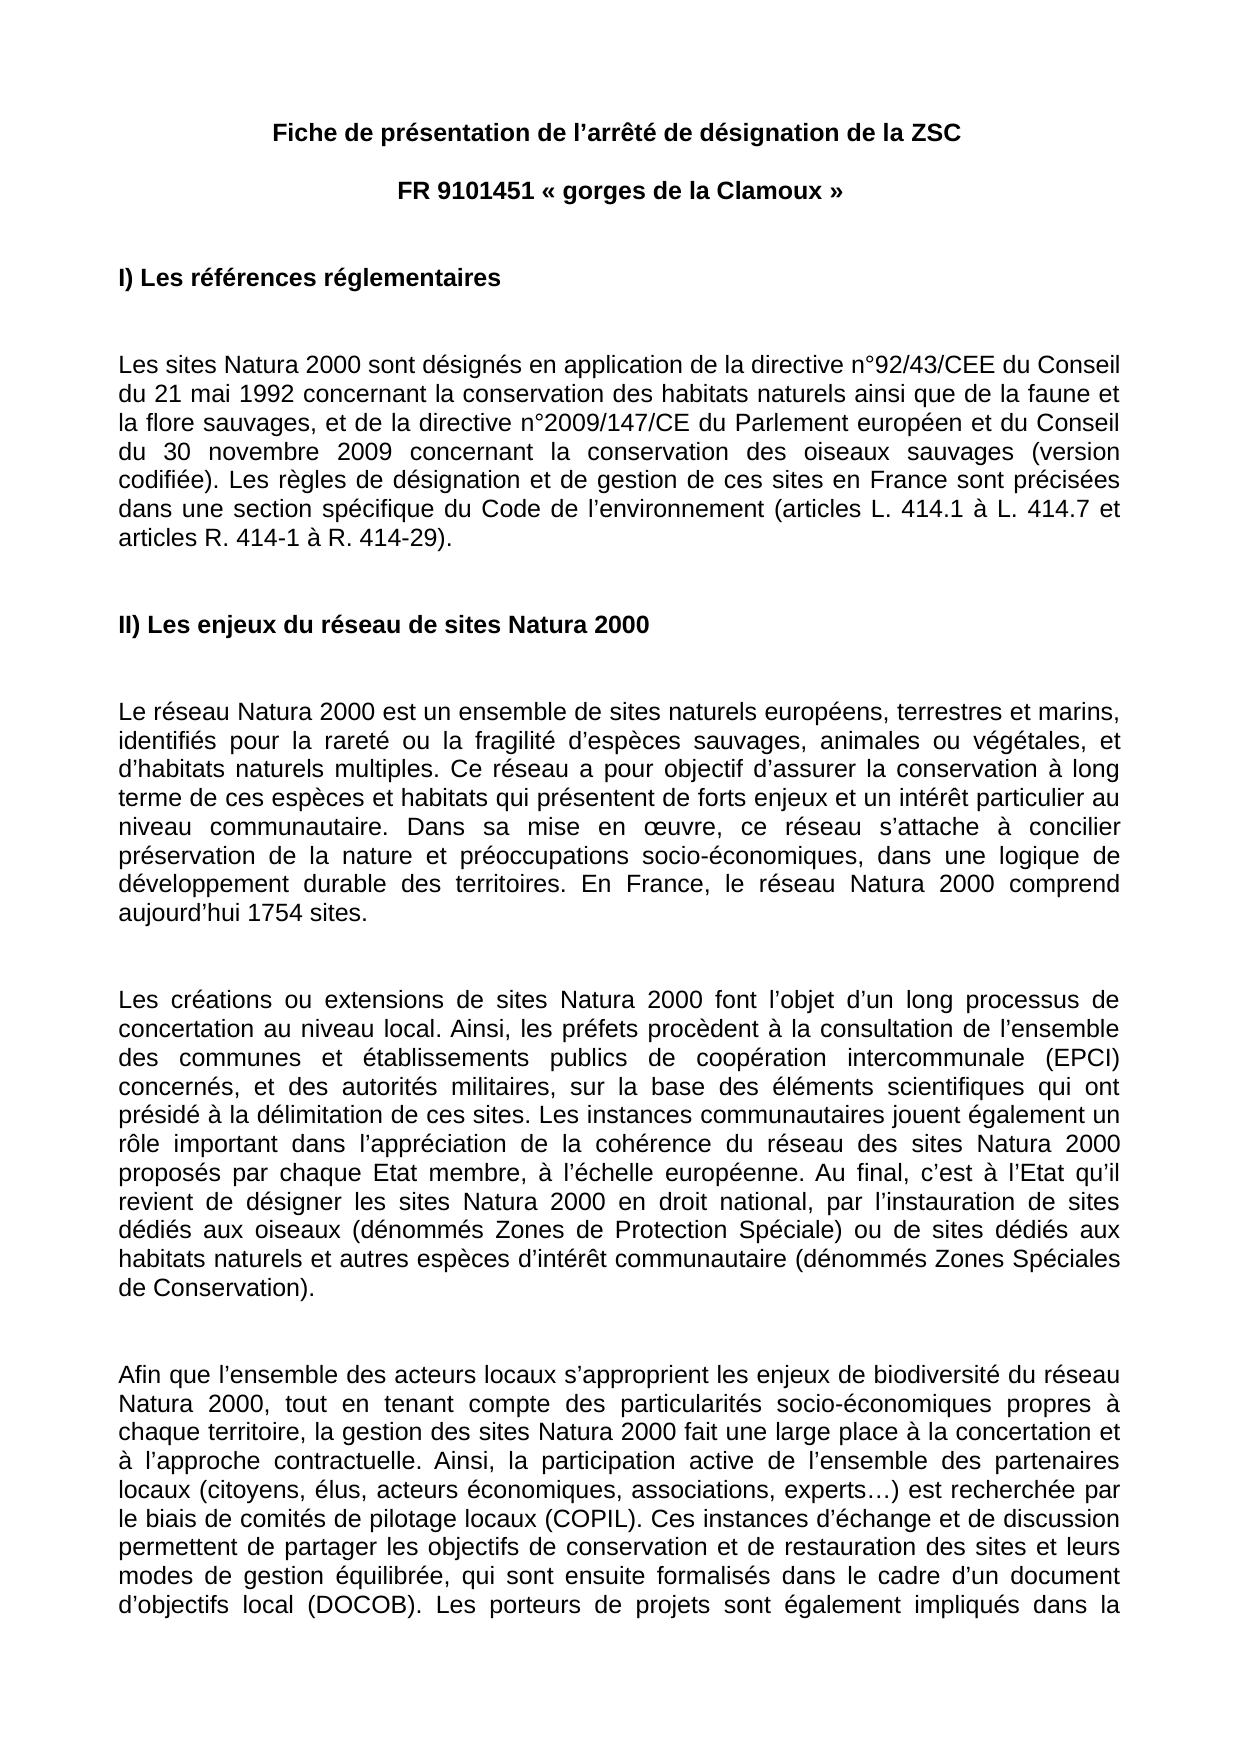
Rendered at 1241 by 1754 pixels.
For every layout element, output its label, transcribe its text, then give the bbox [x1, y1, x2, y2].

text I) Les références réglementaires [118, 263, 1122, 292]
text Les créations ou extensions de sites Natura 2000 font l’objet d’un long processus de concertation au niveau local. Ainsi, les préfets procèdent à la consultation de l’ensemble des communes et établissements publics de coopération intercommunale (EPCI) concernés, et des autorités militaires, sur la base des éléments scientifiques qui ont présidé à la délimitation de ces sites. Les instances communautaires jouent également un rôle important dans l’appréciation de la cohérence du réseau des sites Natura 2000 proposés par chaque Etat membre, à l’échelle européenne. Au final, c’est à l’Etat qu’il revient de désigner les sites Natura 2000 en droit national, par l’instauration de sites dédiés aux oiseaux (dénommés Zones de Protection Spéciale) ou de sites dédiés aux habitats naturels et autres espèces d’intérêt communautaire (dénommés Zones Spéciales de Conservation). [118, 985, 1122, 1301]
text Afin que l’ensemble des acteurs locaux s’approprient les enjeux de biodiversité du réseau Natura 2000, tout en tenant compte des particularités socio-économiques propres à chaque territoire, la gestion des sites Natura 2000 fait une large place à la concertation et à l’approche contractuelle. Ainsi, la participation active de l’ensemble des partenaires locaux (citoyens, élus, acteurs économiques, associations, experts…) est recherchée par le biais de comités de pilotage locaux (COPIL). Ces instances d’échange et de discussion permettent de partager les objectifs de conservation et de restauration des sites et leurs modes de gestion équilibrée, qui sont ensuite formalisés dans le cadre d’un document d’objectifs local (DOCOB). Les porteurs de projets sont également impliqués dans la [118, 1360, 1122, 1618]
text Fiche de présentation de l’arrêté de désignation de la ZSC [118, 118, 1122, 147]
text Le réseau Natura 2000 est un ensemble de sites naturels européens, terrestres et marins, identifiés pour la rareté ou la fragilité d’espèces sauvages, animales ou végétales, et d’habitats naturels multiples. Ce réseau a pour objectif d’assurer la conservation à long terme de ces espèces et habitats qui présentent de forts enjeux et un intérêt particulier au niveau communautaire. Dans sa mise en œuvre, ce réseau s’attache à concilier préservation de la nature et préoccupations socio-économiques, dans une logique de développement durable des territoires. En France, le réseau Natura 2000 comprend aujourd’hui 1754 sites. [118, 697, 1122, 927]
text II) Les enjeux du réseau de sites Natura 2000 [118, 610, 1122, 638]
text FR 9101451 « gorges de la Clamoux » [118, 176, 1122, 205]
text Les sites Natura 2000 sont désignés en application de la directive n°92/43/CEE du Conseil du 21 mai 1992 concernant la conservation des habitats naturels ainsi que de la faune et la flore sauvages, et de la directive n°2009/147/CE du Parlement européen et du Conseil du 30 novembre 2009 concernant la conservation des oiseaux sauvages (version codifiée). Les règles de désignation et de gestion de ces sites en France sont précisées dans une section spécifique du Code de l’environnement (articles L. 414.1 à L. 414.7 et articles R. 414-1 à R. 414-29). [118, 350, 1122, 551]
